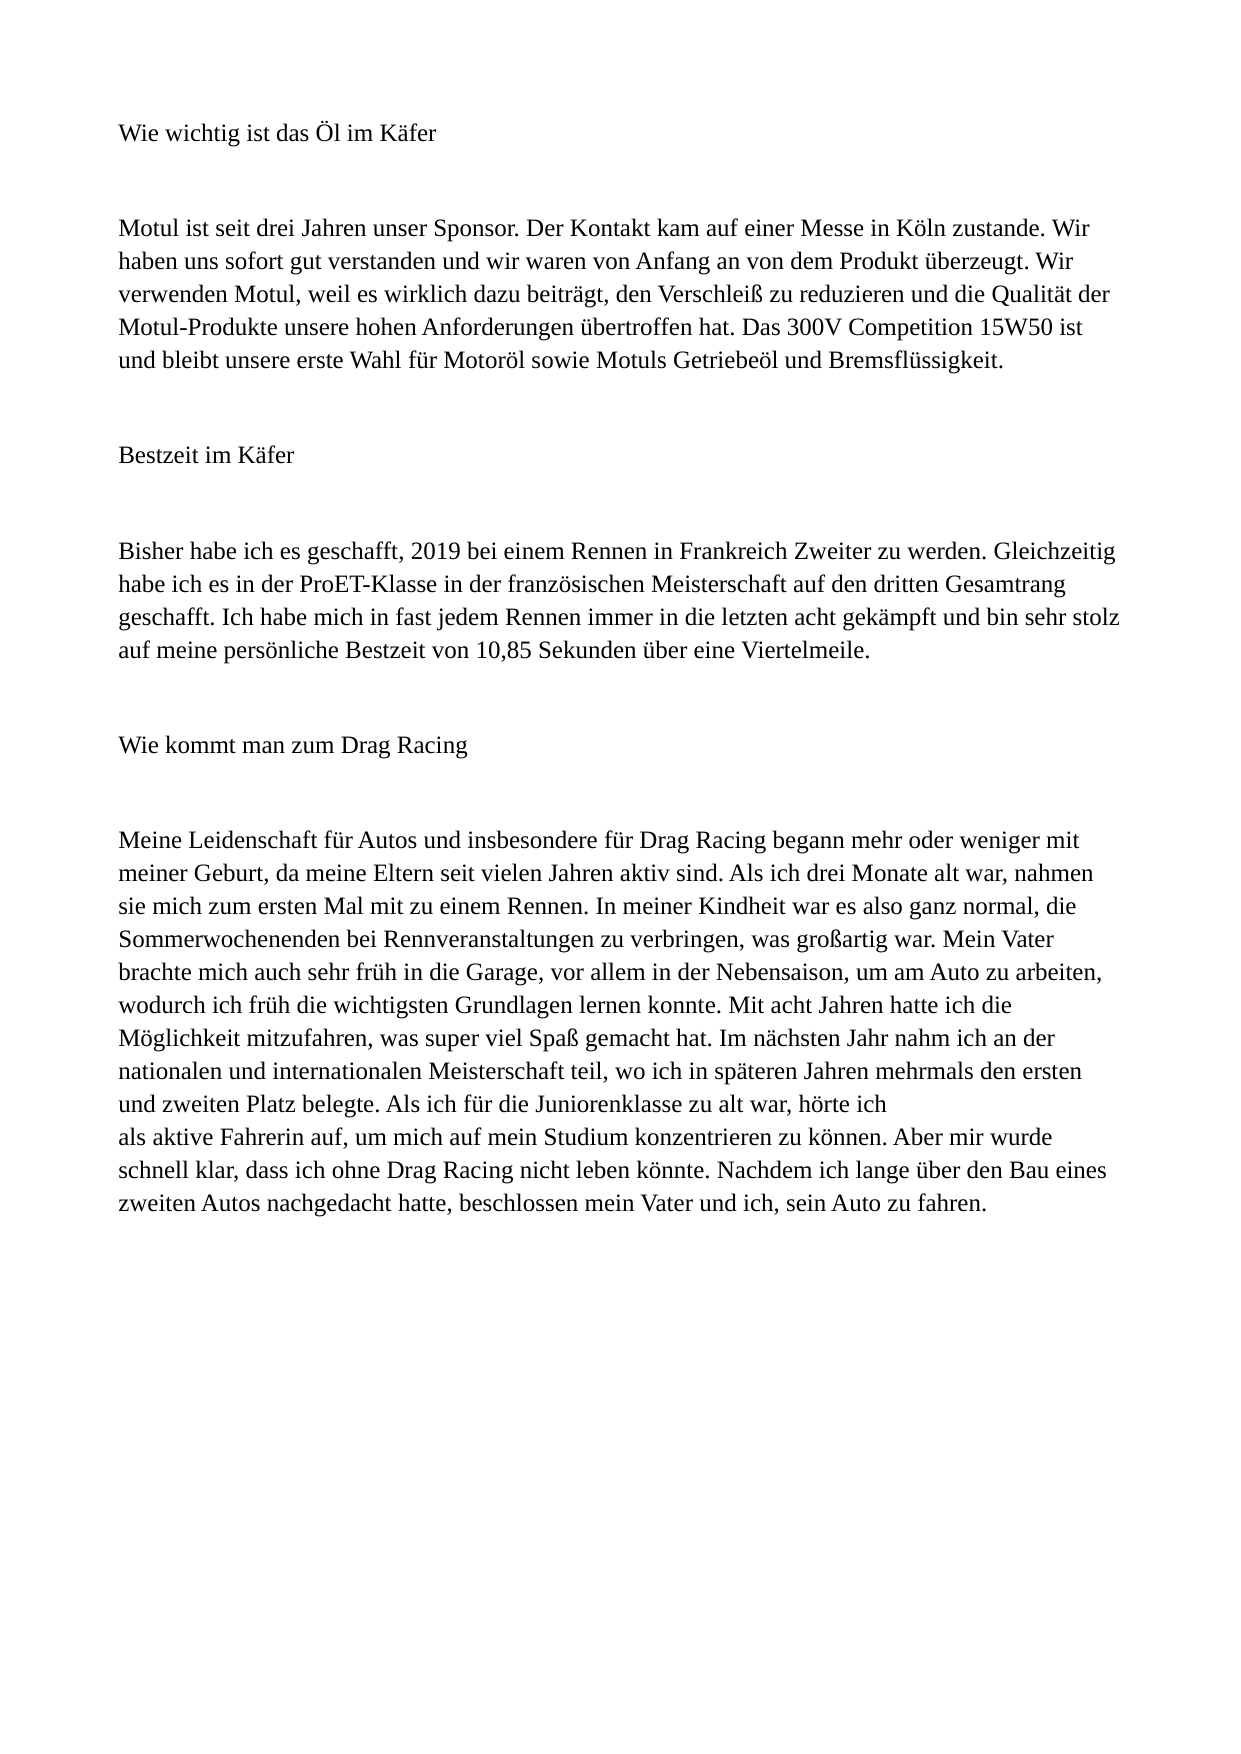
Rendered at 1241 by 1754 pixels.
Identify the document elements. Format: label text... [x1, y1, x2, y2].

text Bestzeit im Käfer [118, 441, 1122, 469]
text Meine Leidenschaft für Autos und insbesondere für Drag Racing begann mehr oder weniger mit meiner Geburt, da meine Eltern seit vielen Jahren aktiv sind. Als ich drei Monate alt war, nahmen sie mich zum ersten Mal mit zu einem Rennen. In meiner Kindheit war es also ganz normal, die Sommerwochenenden bei Rennveranstaltungen zu verbringen, was großartig war. Mein Vater brachte mich auch sehr früh in die Garage, vor allem in der Nebensaison, um am Auto zu arbeiten, wodurch ich früh die wichtigsten Grundlagen lernen konnte. Mit acht Jahren hatte ich die Möglichkeit mitzufahren, was super viel Spaß gemacht hat. Im nächsten Jahr nahm ich an der nationalen und internationalen Meisterschaft teil, wo ich in späteren Jahren mehrmals den ersten und zweiten Platz belegte. Als ich für die Juniorenklasse zu alt war, hörte ich als aktive Fahrerin auf, um mich auf mein Studium konzentrieren zu können. Aber mir wurde schnell klar, dass ich ohne Drag Racing nicht leben könnte. Nachdem ich lange über den Bau eines zweiten Autos nachgedacht hatte, beschlossen mein Vater und ich, sein Auto zu fahren. [118, 825, 1122, 1217]
text Motul ist seit drei Jahren unser Sponsor. Der Kontakt kam auf einer Messe in Köln zustande. Wir haben uns sofort gut verstanden und wir waren von Anfang an von dem Produkt überzeugt. Wir verwenden Motul, weil es wirklich dazu beiträgt, den Verschleiß zu reduzieren und die Qualität der Motul-Produkte unsere hohen Anforderungen übertroffen hat. Das 300V Competition 15W50 ist und bleibt unsere erste Wahl für Motoröl sowie Motuls Getriebeöl und Bremsflüssigkeit. [118, 213, 1122, 374]
text Wie kommt man zum Drag Racing [118, 730, 1122, 759]
text Bisher habe ich es geschafft, 2019 bei einem Rennen in Frankreich Zweiter zu werden. Gleichzeitig habe ich es in der ProET-Klasse in der französischen Meisterschaft auf den dritten Gesamtrang geschafft. Ich habe mich in fast jedem Rennen immer in die letzten acht gekämpft und bin sehr stolz auf meine persönliche Bestzeit von 10,85 Sekunden über eine Viertelmeile. [118, 536, 1122, 664]
text Wie wichtig ist das Öl im Käfer [118, 118, 1122, 147]
